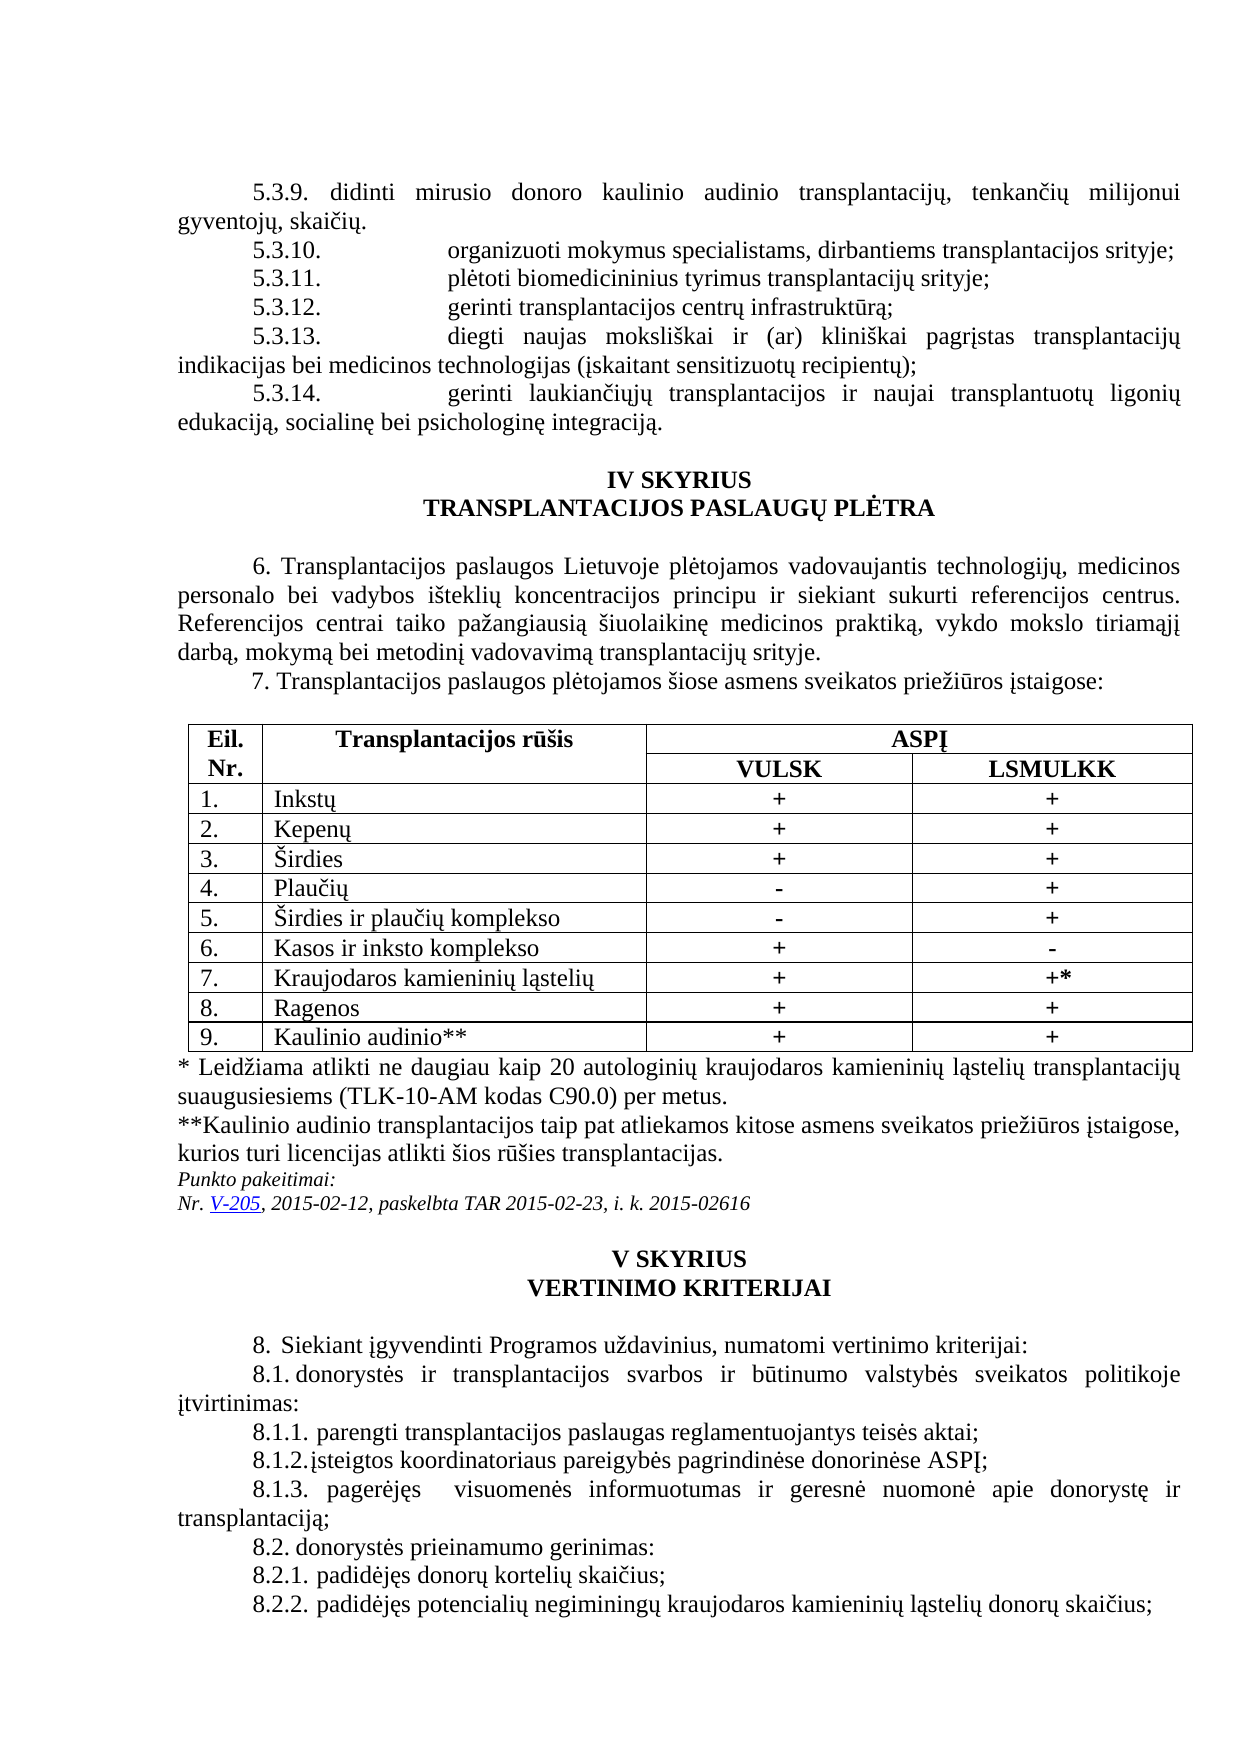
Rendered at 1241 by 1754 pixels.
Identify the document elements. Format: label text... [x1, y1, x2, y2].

table_cell 9. [189, 1023, 262, 1051]
table_cell + [913, 903, 1192, 932]
text 5.3.9. didinti mirusio donoro kaulinio audinio transplantacijų, tenkančių milijonui gyventojų, skaičių. [177, 177, 1181, 235]
table_header Eil. Nr. [189, 725, 262, 783]
text 5.3.13. diegti naujas moksliškai ir (ar) kliniškai pagrįstas transplantacijų indikacijas bei medicinos technologijas (įskaitant sensitizuotų recipientų); [177, 321, 1181, 378]
table_cell - [913, 933, 1192, 962]
table_cell Kepenų [263, 814, 646, 843]
table_cell Kasos ir inksto komplekso [263, 933, 646, 962]
text 5.3.14. gerinti laukiančiųjų transplantacijos ir naujai transplantuotų ligonių edukaciją, socialinę bei psichologinę integraciją. [177, 378, 1181, 436]
table_cell Ragenos [263, 993, 646, 1021]
text 8.2.2. padidėjęs potencialių negiminingų kraujodaros kamieninių ląstelių donorų skaičius; [177, 1589, 1181, 1618]
text * Leidžiama atlikti ne daugiau kaip 20 autologinių kraujodaros kamieninių ląstelių transplantacijų suaugusiesiems (TLK-10-AM kodas C90.0) per metus. [177, 1052, 1181, 1110]
text Punkto pakeitimai: [177, 1167, 1181, 1191]
table_cell VULSK [647, 754, 912, 783]
text 8.1.1. parengti transplantacijos paslaugas reglamentuojantys teisės aktai; [177, 1417, 1181, 1445]
text 8.1.2. įsteigtos koordinatoriaus pareigybės pagrindinėse donorinėse ASPĮ; [177, 1445, 1181, 1474]
table_cell + [913, 814, 1192, 843]
table_cell Kraujodaros kamieninių ląstelių [263, 963, 646, 992]
table_cell 8. [189, 993, 262, 1021]
text 8.1. donorystės ir transplantacijos svarbos ir būtinumo valstybės sveikatos politikoje įtvirtinimas: [177, 1359, 1181, 1417]
text 5.3.10. organizuoti mokymus specialistams, dirbantiems transplantacijos srityje; [177, 235, 1181, 263]
table_cell + [647, 933, 912, 962]
table_cell + [647, 814, 912, 843]
table_cell + [913, 784, 1192, 813]
text IV SKYRIUS [177, 465, 1181, 493]
table_cell 2. [189, 814, 262, 843]
table_cell 6. [189, 933, 262, 962]
table_cell + [913, 993, 1192, 1021]
table_cell Plaučių [263, 874, 646, 902]
text 7. Transplantacijos paslaugos plėtojamos šiose asmens sveikatos priežiūros įstaigose: [177, 666, 1181, 695]
table_header Transplantacijos rūšis [263, 725, 646, 783]
table_cell + [647, 844, 912, 872]
table_cell 1. [189, 784, 262, 813]
table_cell - [647, 903, 912, 932]
table_cell + [647, 963, 912, 992]
table_cell 5. [189, 903, 262, 932]
text 8.1.3. pagerėjęs visuomenės informuotumas ir geresnė nuomonė apie donorystę ir transplantaciją; [177, 1474, 1181, 1532]
text **Kaulinio audinio transplantacijos taip pat atliekamos kitose asmens sveikatos priežiūros įstaigose, kurios turi licencijas atlikti šios rūšies transplantacijas. [177, 1110, 1181, 1167]
text 8.2. donorystės prieinamumo gerinimas: [177, 1532, 1181, 1560]
table_cell LSMULKK [913, 754, 1192, 783]
text 5.3.11. plėtoti biomedicininius tyrimus transplantacijų srityje; [177, 263, 1181, 292]
table_cell 4. [189, 874, 262, 902]
text TRANSPLANTACIJOS PASLAUGŲ PLĖTRA [177, 493, 1181, 522]
table_cell + [913, 844, 1192, 872]
table_cell Širdies ir plaučių komplekso [263, 903, 646, 932]
table_cell + [647, 784, 912, 813]
text 8. Siekiant įgyvendinti Programos uždavinius, numatomi vertinimo kriterijai: [177, 1330, 1181, 1359]
table_cell Inkstų [263, 784, 646, 813]
text Nr. V-205, 2015-02-12, paskelbta TAR 2015-02-23, i. k. 2015-02616 [177, 1191, 1181, 1215]
text 5.3.12. gerinti transplantacijos centrų infrastruktūrą; [177, 292, 1181, 321]
table_header ASPĮ [647, 725, 1192, 753]
text VERTINIMO KRITERIJAI [177, 1273, 1181, 1302]
table_cell 3. [189, 844, 262, 872]
table_cell Kaulinio audinio** [263, 1023, 646, 1051]
table_cell + [647, 1023, 912, 1051]
text 6. Transplantacijos paslaugos Lietuvoje plėtojamos vadovaujantis technologijų, medicinos personalo bei vadybos išteklių koncentracijos principu ir siekiant sukurti referencijos centrus. Referencijos centrai taiko pažangiausią šiuolaikinę medicinos praktiką, vykdo mokslo tiriamąjį darbą, mokymą bei metodinį vadovavimą transplantacijų srityje. [177, 551, 1181, 666]
table_cell + [647, 993, 912, 1021]
table_cell - [647, 874, 912, 902]
text 8.2.1. padidėjęs donorų kortelių skaičius; [177, 1560, 1181, 1589]
table_cell Širdies [263, 844, 646, 872]
table_cell +* [913, 963, 1192, 992]
text V SKYRIUS [177, 1244, 1181, 1273]
table_cell + [913, 874, 1192, 902]
table_cell + [913, 1023, 1192, 1051]
table_cell 7. [189, 963, 262, 992]
